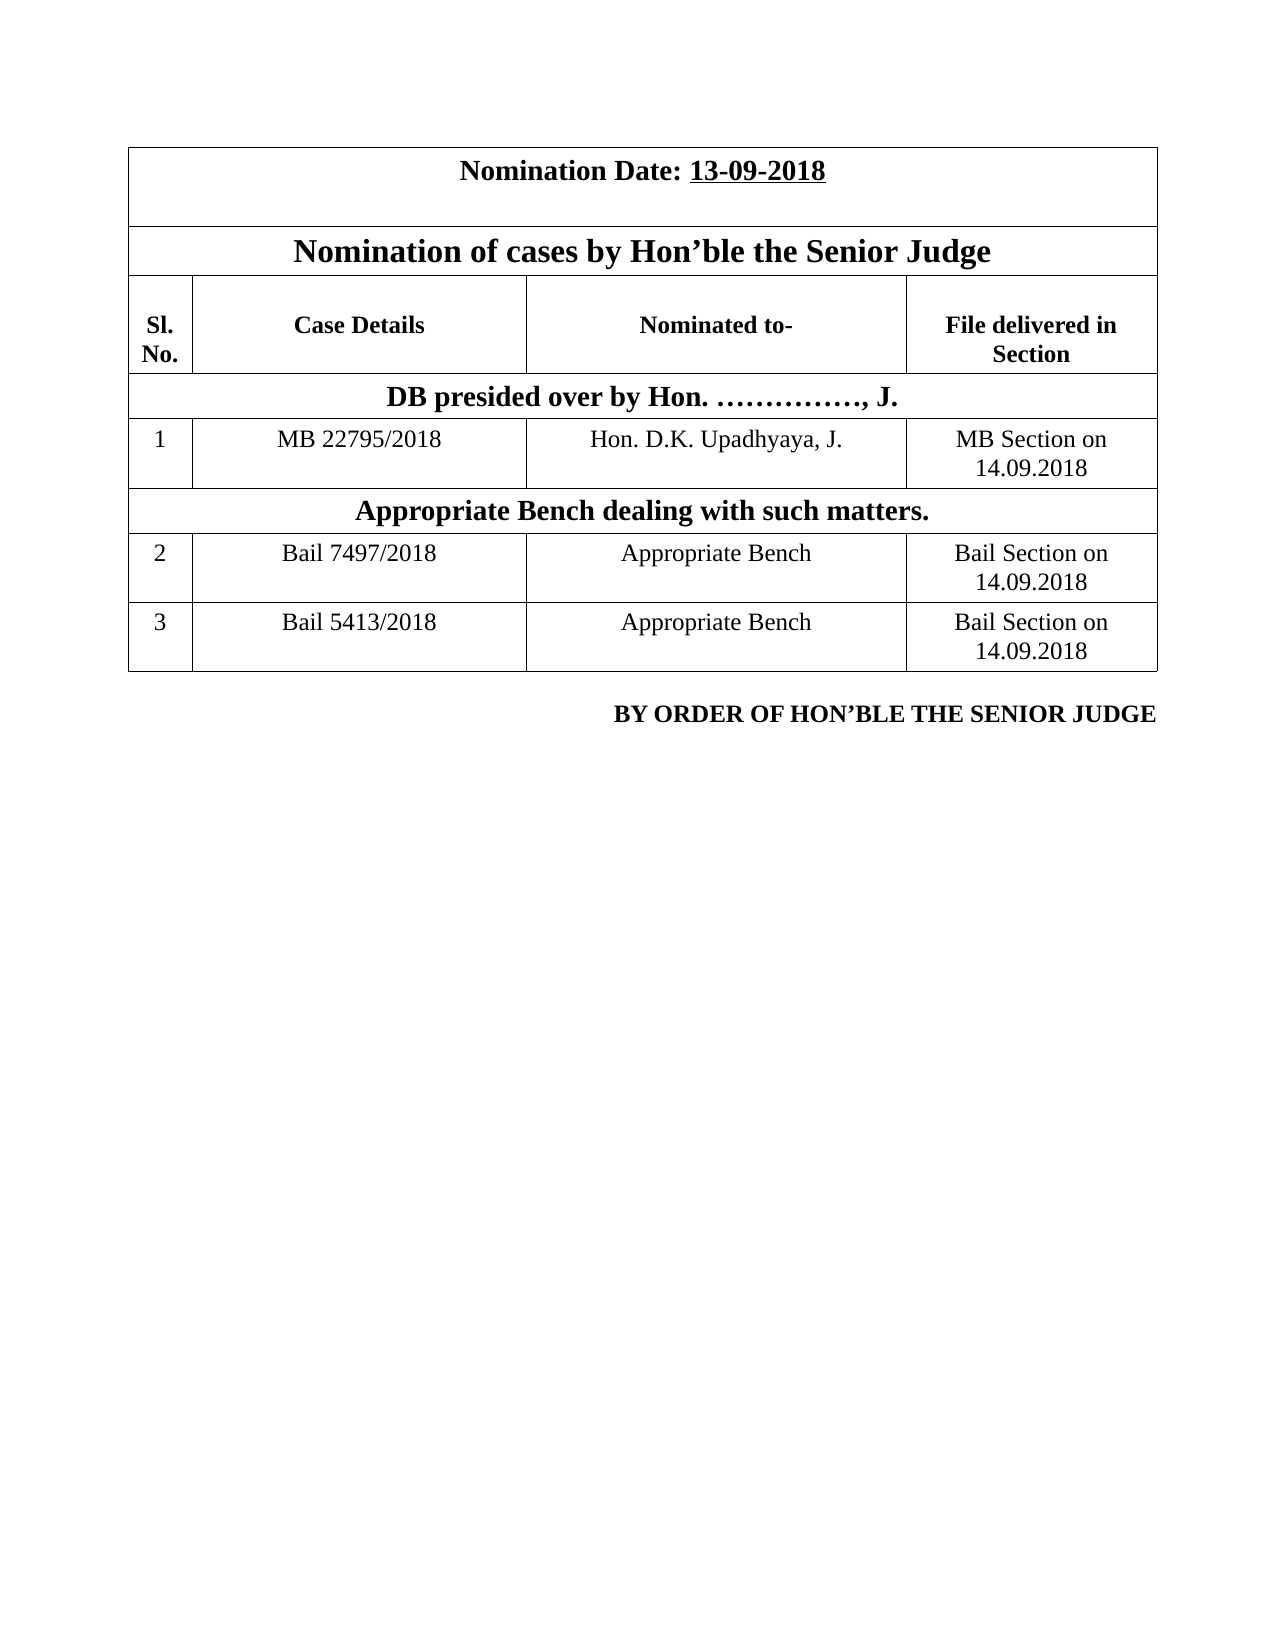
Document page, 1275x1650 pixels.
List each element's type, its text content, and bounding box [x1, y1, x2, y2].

table_cell Nominated to- [527, 276, 906, 373]
table_cell MB 22795/2018 [193, 419, 526, 487]
table_cell Appropriate Bench [527, 603, 906, 671]
table_cell 3 [129, 603, 192, 671]
table_cell Hon. D.K. Upadhyaya, J. [527, 419, 906, 487]
table_cell Sl. No. [129, 276, 192, 373]
table_cell Appropriate Bench dealing with such matters. [129, 489, 1157, 532]
table_cell DB presided over by Hon. ……………, J. [129, 374, 1157, 418]
table_cell 1 [129, 419, 192, 487]
table_cell Case Details [193, 276, 526, 373]
table_cell Appropriate Bench [527, 534, 906, 602]
table_cell Bail Section on 14.09.2018 [907, 603, 1157, 671]
table_cell Bail Section on 14.09.2018 [907, 534, 1157, 602]
table_cell Nomination of cases by Hon’ble the Senior Judge [129, 227, 1157, 275]
table_cell 2 [129, 534, 192, 602]
table_cell File delivered in Section [907, 276, 1157, 373]
table_header Nomination Date: 13-09-2018 [129, 148, 1157, 226]
table_cell MB Section on 14.09.2018 [907, 419, 1157, 487]
text BY ORDER OF HON’BLE THE SENIOR JUDGE [118, 699, 1157, 728]
table_cell Bail 5413/2018 [193, 603, 526, 671]
table_cell Bail 7497/2018 [193, 534, 526, 602]
